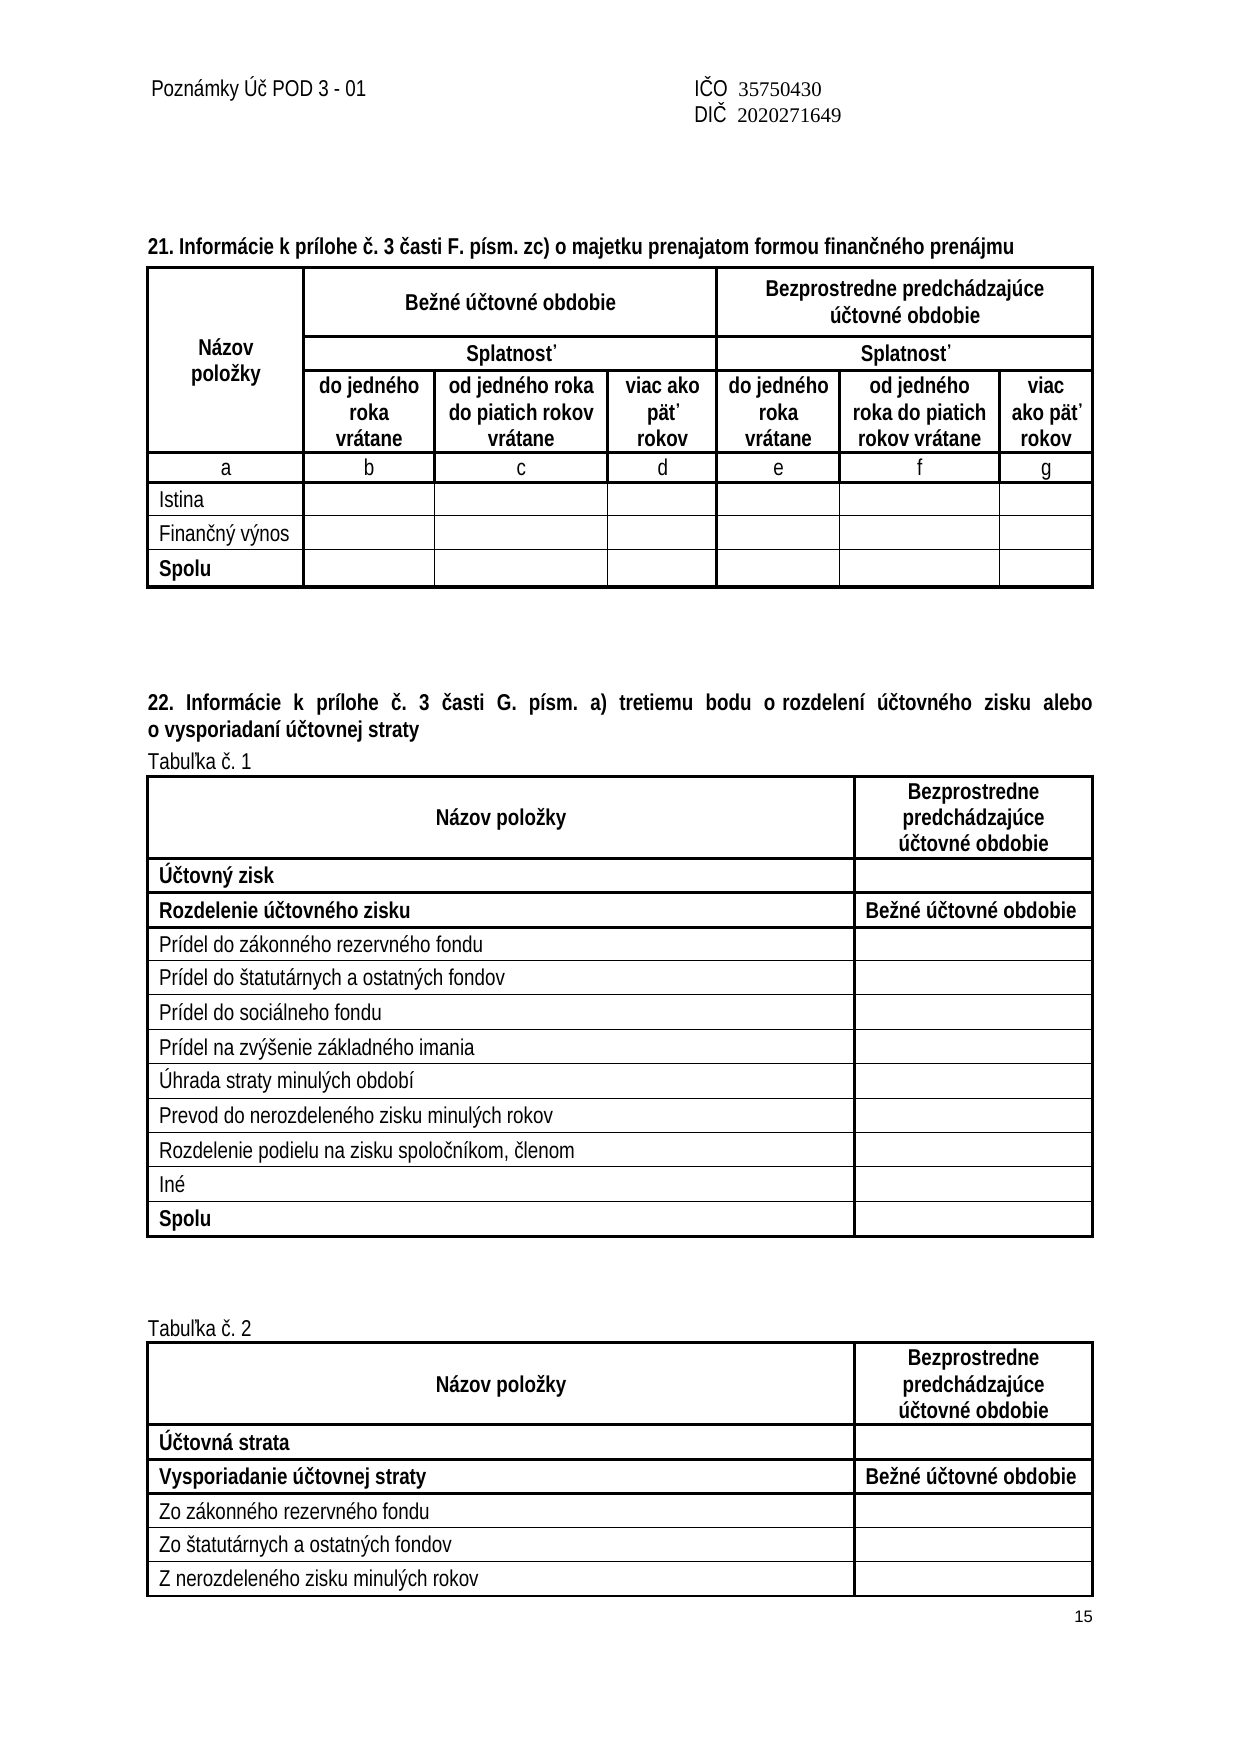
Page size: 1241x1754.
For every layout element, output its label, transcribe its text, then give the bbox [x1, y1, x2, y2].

table_cell [856, 860, 1091, 891]
table_cell [1000, 550, 1091, 585]
table_cell Úhrada straty minulých období [149, 1064, 853, 1097]
table_cell Účtovný zisk [149, 860, 853, 891]
table_cell [856, 1528, 1091, 1561]
table_cell [856, 1099, 1091, 1132]
table_cell Prídel na zvýšenie základného imania [149, 1030, 853, 1063]
table_cell [856, 1562, 1091, 1595]
table_cell Prídel do štatutárnych a ostatných fondov [149, 961, 853, 994]
table_cell Bežné účtovné obdobie [856, 894, 1091, 926]
table_cell [856, 929, 1091, 960]
table_cell [856, 1167, 1091, 1201]
table_cell [856, 961, 1091, 994]
table_cell Účtovná strata [149, 1426, 853, 1458]
table_header Bežné účtovné obdobie [305, 269, 715, 334]
table_cell c [436, 454, 606, 481]
table_cell Istina [149, 484, 302, 515]
table_cell [435, 550, 607, 585]
table_header Bezprostredne predchádzajúce účtovné obdobie [856, 778, 1091, 857]
table_cell Spolu [149, 550, 302, 585]
table_cell [608, 516, 715, 549]
table_cell od jedného roka do piatich rokov vrátane [436, 372, 606, 451]
table_cell [718, 550, 839, 585]
table_cell od jedného roka do piatich rokov vrátane [841, 372, 998, 451]
table_cell [305, 550, 434, 585]
table_cell b [305, 454, 433, 481]
table_cell viac ako päť rokov [1001, 372, 1091, 451]
table_cell Prídel do zákonného rezervného fondu [149, 929, 853, 960]
table_header Bezprostredne predchádzajúce účtovné obdobie [856, 1344, 1091, 1423]
table_cell e [718, 454, 838, 481]
table_cell [1000, 484, 1091, 515]
table_cell Prídel do sociálneho fondu [149, 995, 853, 1029]
table_header Názov položky [149, 1344, 853, 1423]
table_cell Iné [149, 1167, 853, 1201]
table_header Názov položky [149, 778, 853, 857]
table_cell [856, 1064, 1091, 1097]
table_cell [435, 516, 607, 549]
table_header Bezprostredne predchádzajúce účtovné obdobie [718, 269, 1091, 334]
table_cell Vysporiadanie účtovnej straty [149, 1461, 853, 1492]
text Tabuľka č. 2 [148, 1315, 1093, 1341]
table_cell [856, 1030, 1091, 1063]
table_cell [305, 516, 434, 549]
table_cell f [841, 454, 998, 481]
table_cell [856, 1133, 1091, 1166]
table_cell Splatnosť [305, 338, 715, 369]
table_cell do jedného roka vrátane [305, 372, 433, 451]
table_cell Z nerozdeleného zisku minulých rokov [149, 1562, 853, 1595]
table_cell [856, 1495, 1091, 1526]
table_cell [608, 550, 715, 585]
table_cell Zo štatutárnych a ostatných fondov [149, 1528, 853, 1561]
text 21. Informácie k prílohe č. 3 časti F. písm. zc) o majetku prenajatom formou finančného prenájmu [148, 233, 1093, 259]
table_cell Splatnosť [718, 338, 1091, 369]
table_cell Prevod do nerozdeleného zisku minulých rokov [149, 1099, 853, 1132]
table_cell a [149, 454, 302, 481]
table_cell do jedného roka vrátane [718, 372, 838, 451]
table_cell [840, 484, 999, 515]
table_cell Bežné účtovné obdobie [856, 1461, 1091, 1492]
table_cell Rozdelenie podielu na zisku spoločníkom, členom [149, 1133, 853, 1166]
table_cell [608, 484, 715, 515]
table_cell [305, 484, 434, 515]
table_cell [718, 484, 839, 515]
table_cell Rozdelenie účtovného zisku [149, 894, 853, 926]
table_cell [840, 550, 999, 585]
table_cell [856, 1426, 1091, 1458]
table_cell [840, 516, 999, 549]
text 22. Informácie k prílohe č. 3 časti G. písm. a) tretiemu bodu o rozdelení účtovného zisku alebo o vysporiadaní účtovnej straty [148, 689, 1093, 742]
table_cell [856, 995, 1091, 1029]
table_cell Zo zákonného rezervného fondu [149, 1495, 853, 1526]
table_cell [856, 1202, 1091, 1235]
table_cell [435, 484, 607, 515]
table_header Názov položky [149, 269, 302, 451]
table_cell d [609, 454, 715, 481]
table_cell viac ako päť rokov [609, 372, 715, 451]
table_cell [718, 516, 839, 549]
table_cell [1000, 516, 1091, 549]
table_cell Finančný výnos [149, 516, 302, 549]
table_cell g [1001, 454, 1091, 481]
text Tabuľka č. 1 [148, 748, 1093, 774]
table_cell Spolu [149, 1202, 853, 1235]
